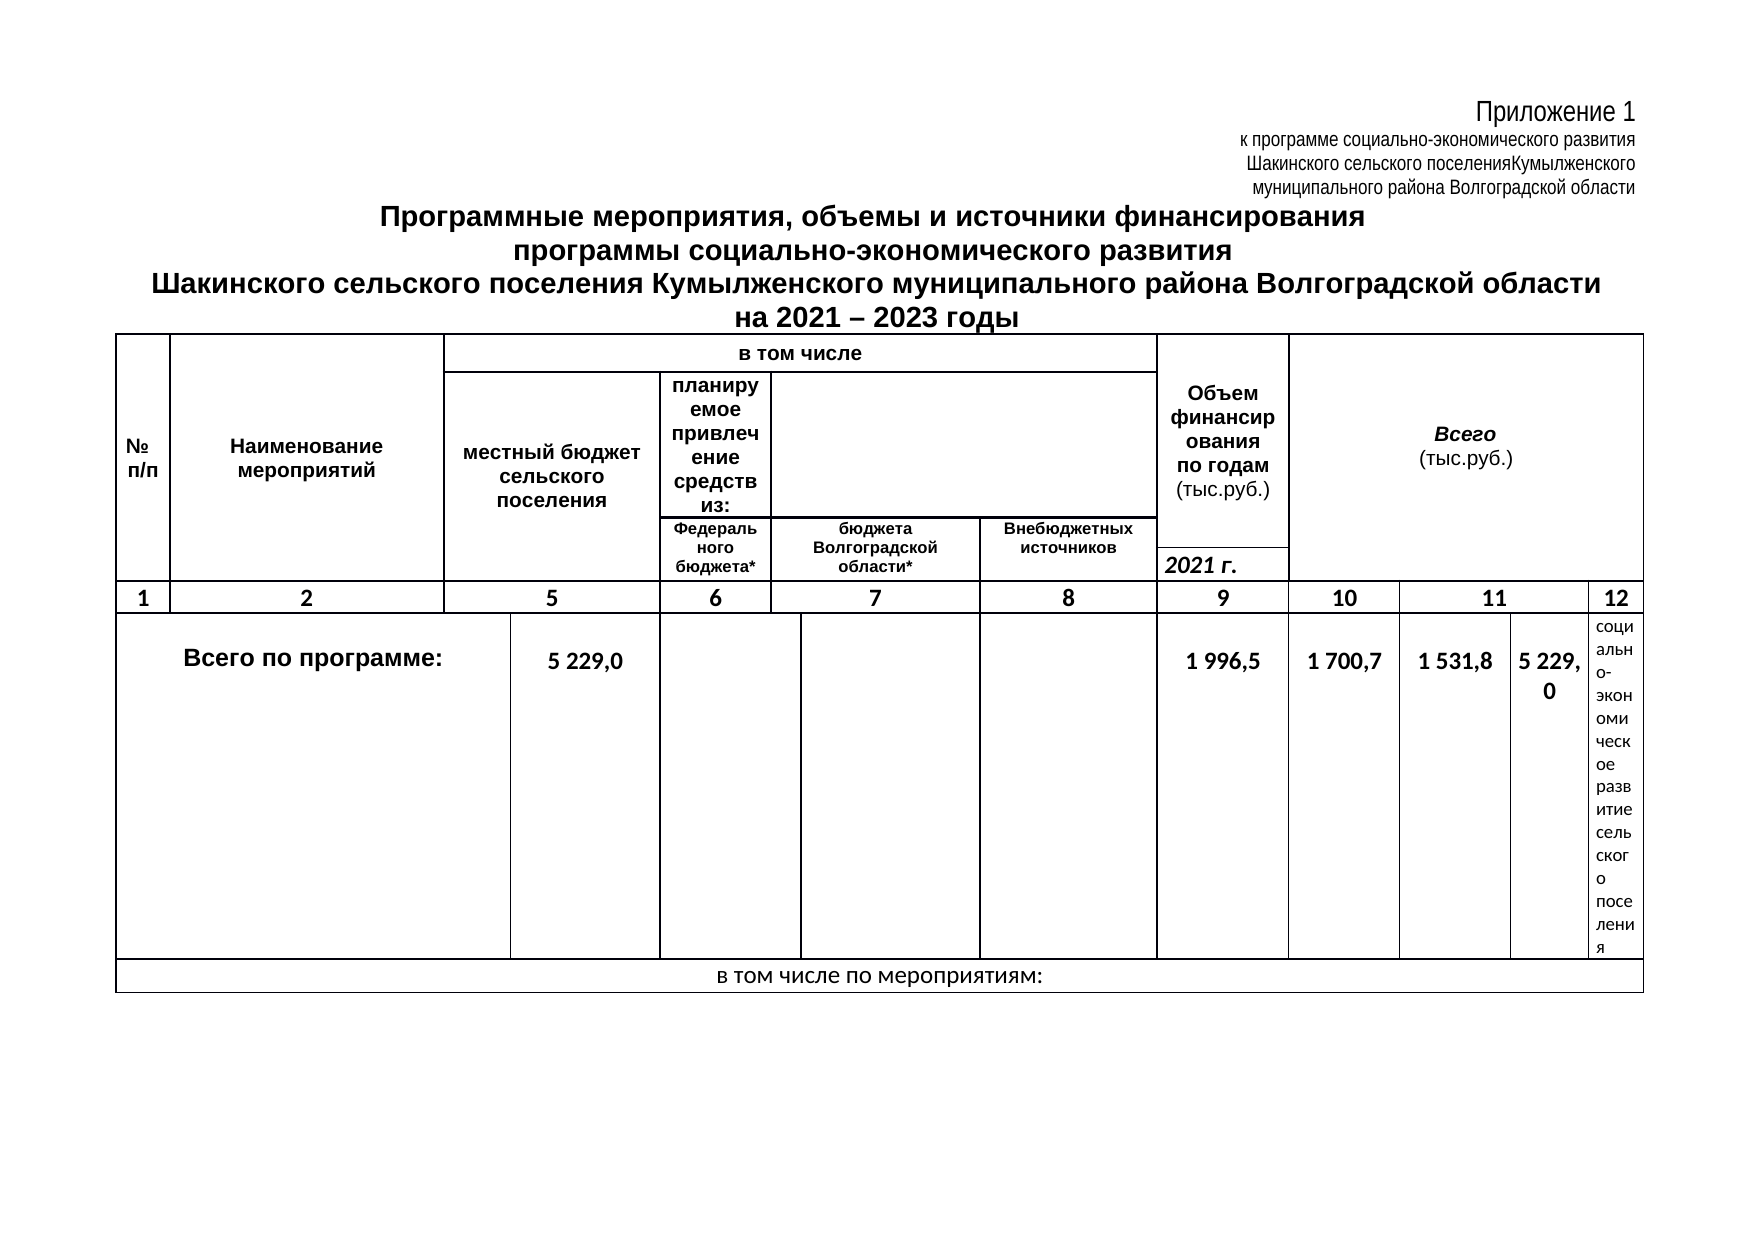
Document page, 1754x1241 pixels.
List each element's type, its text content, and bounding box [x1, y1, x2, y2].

text Программные мероприятия, объемы и источники финансирования [118, 199, 1636, 232]
table_cell 1 [117, 582, 169, 612]
table_header Объем финансирования по годам (тыс.руб.) [1158, 335, 1288, 547]
table_cell местный бюджет сельского поселения [445, 373, 659, 579]
table_header Наименование мероприятий [171, 335, 443, 579]
table_cell 12 [1589, 582, 1643, 612]
table_cell Федераль ного бюджета* [661, 519, 770, 579]
table_cell 5 229,0 [1511, 614, 1588, 958]
text Шакинского сельского поселения Кумылженского муниципального района Волгоградской области [118, 266, 1636, 299]
text Шакинского сельского поселенияКумылженского [118, 151, 1636, 175]
table_cell 2 [171, 582, 443, 612]
table_cell планируемое привлечение средств из: [661, 373, 770, 516]
table_cell Внебюджетных источников [981, 519, 1156, 579]
table_cell 7 [772, 582, 979, 612]
text на 2021 – 2023 годы [118, 299, 1636, 333]
table_cell 1 700,7 [1289, 614, 1399, 958]
table_cell в том числе по мероприятиям: [117, 960, 1643, 992]
table_header в том числе [445, 335, 1156, 371]
text к программе социально-экономического развития [118, 127, 1636, 151]
table_cell 2021 г. [1158, 548, 1288, 579]
table_header Всего (тыс.руб.) [1290, 335, 1643, 579]
table_cell 5 [445, 582, 659, 612]
text Приложение 1 [118, 94, 1636, 127]
table_cell 8 [981, 582, 1156, 612]
text муниципального района Волгоградской области [118, 175, 1636, 199]
table_cell бюджета Волгоградской области* [772, 519, 979, 579]
table_cell [802, 614, 979, 958]
table_header № п/п [117, 335, 169, 579]
table_cell 9 [1158, 582, 1288, 612]
table_cell [981, 614, 1156, 958]
table_cell социально-экономическое развитие сельского поселения [1589, 614, 1643, 958]
table_cell 11 [1400, 582, 1588, 612]
table_cell 10 [1289, 582, 1399, 612]
table_cell 1 996,5 [1158, 614, 1288, 958]
table_cell [661, 614, 800, 958]
table_cell 1 531,8 [1400, 614, 1510, 958]
table_cell 6 [661, 582, 770, 612]
text программы социально-экономического развития [118, 232, 1636, 266]
table_cell Всего по программе: [117, 614, 510, 958]
table_cell 5 229,0 [511, 614, 659, 958]
